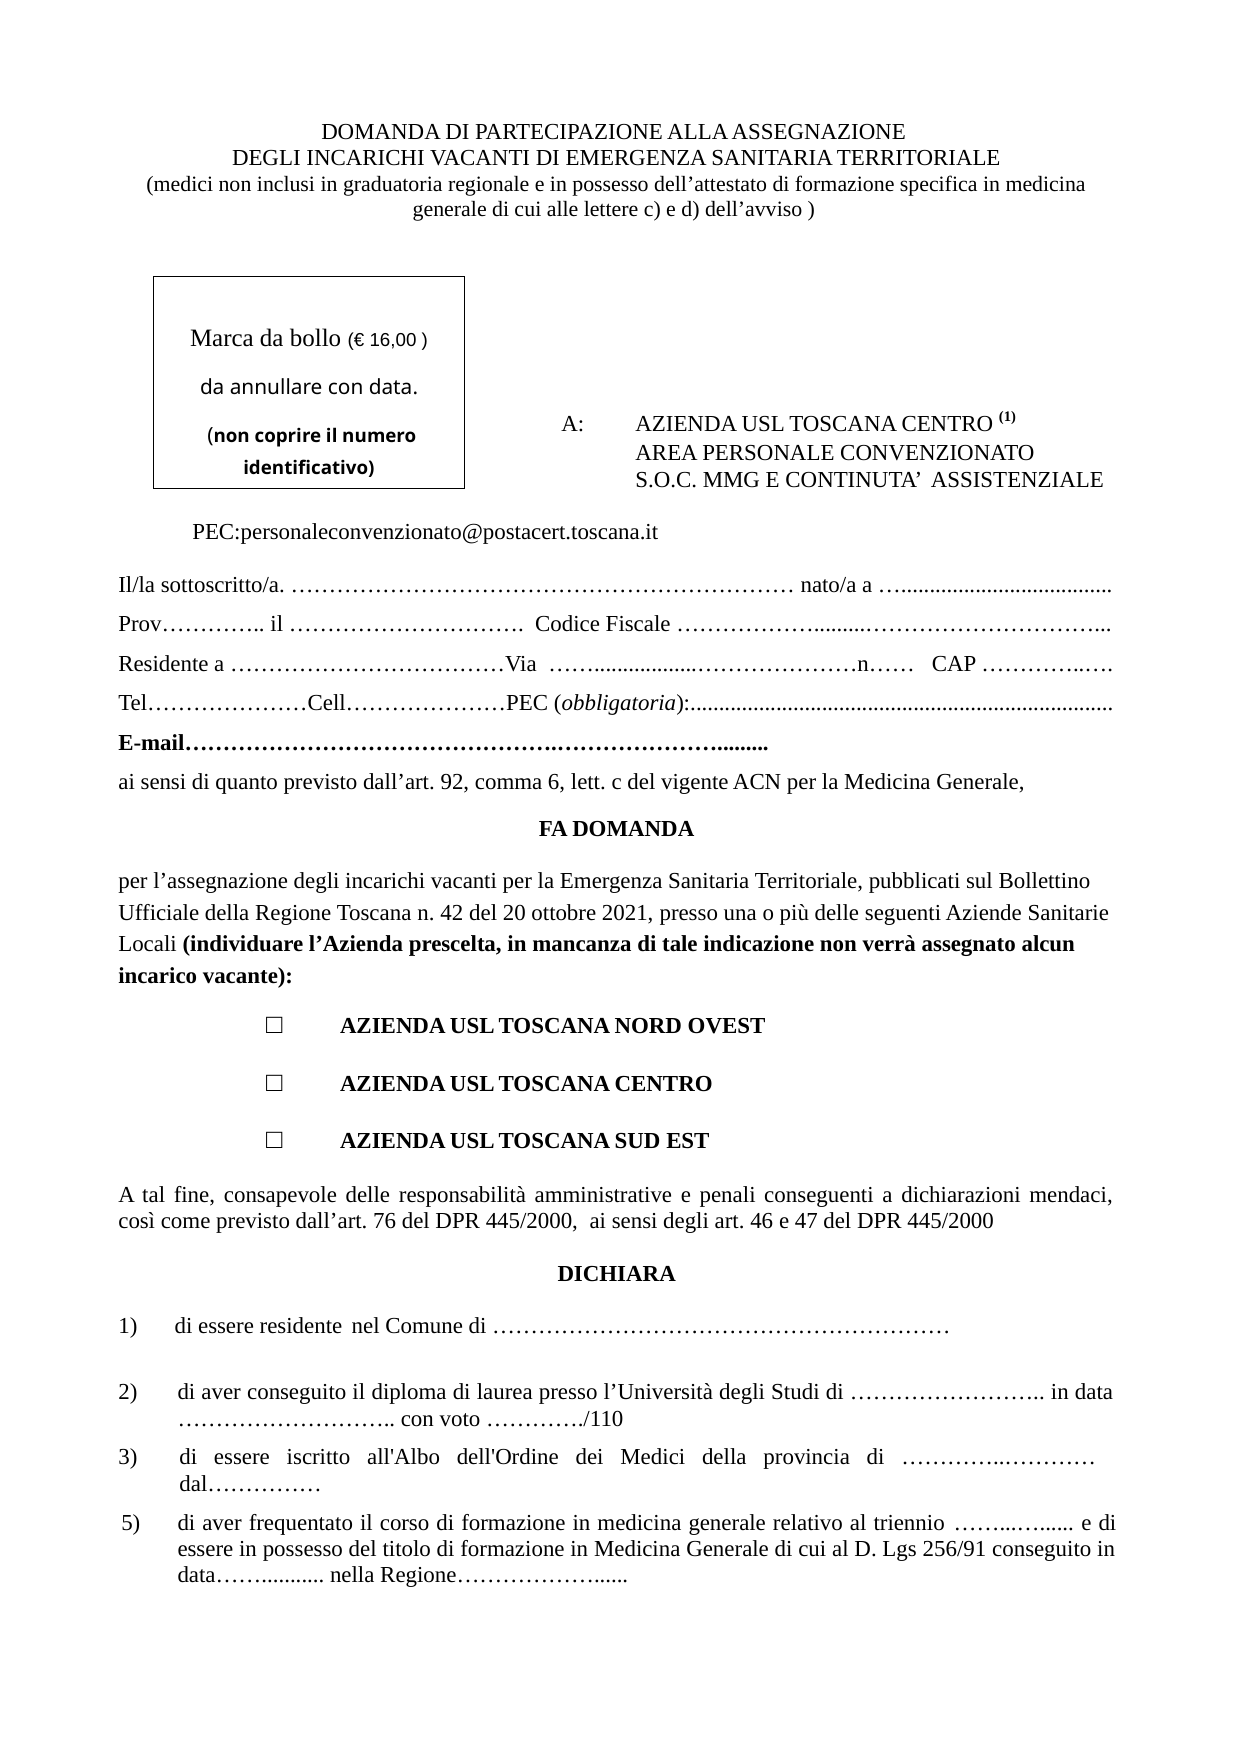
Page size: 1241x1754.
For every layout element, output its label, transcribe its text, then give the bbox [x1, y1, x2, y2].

list (non coprire il numero identificativo) [162, 420, 455, 479]
text 2) di aver conseguito il diploma di laurea presso l’Università degli Studi di …………………….. in data ……………………….. con voto …………./110 [118, 1378, 1114, 1431]
subtitle E-mail………………………………………….…………………......... [118, 729, 1114, 755]
text 3) di essere iscritto all'Albo dell'Ordine dei Medici della provincia di …………..………… dal…………… [118, 1443, 1114, 1496]
text (medici non inclusi in graduatoria regionale e in possesso dell’attestato di formazione specifica in medicina generale di cui alle lettere c) e d) dell’avviso ) [118, 171, 1114, 221]
text ai sensi di quanto previsto dall’art. 92, comma 6, lett. c del vigente ACN per la Medicina Generale, [118, 768, 1114, 795]
text DEGLI INCARICHI VACANTI DI EMERGENZA SANITARIA TERRITORIALE [118, 144, 1114, 171]
text A: AZIENDA USL TOSCANA CENTRO (1) Area Personale Convenzionato [465, 408, 1122, 466]
list Marca da bollo (€ 16,00 ) [162, 323, 455, 351]
text □ Azienda USL Toscana Centro [118, 1066, 1114, 1097]
text Il/la sottoscritto/a. ………………………………………………………… nato/a a …..................................... [118, 571, 1114, 597]
text S.O.C. MMG e continuta’ assistenziale [118, 466, 1122, 492]
text A tal fine, consapevole delle responsabilità amministrative e penali conseguenti a dichiarazioni mendaci, così come previsto dall’art. 76 del DPR 445/2000, ai sensi degli art. 46 e 47 del DPR 445/2000 [118, 1181, 1114, 1233]
text Prov………….. il …………………………. Codice Fiscale ……………….........…………………………... [118, 611, 1114, 637]
text PEC:personaleconvenzionato@postacert.toscana.it [118, 492, 1122, 545]
text DICHIARA [118, 1260, 1114, 1286]
list da annullare con data. [162, 372, 455, 400]
text □ Azienda usl Toscana Sud Est [118, 1123, 1114, 1154]
text 5) di aver frequentato il corso di formazione in medicina generale relativo al triennio ……...…...... e di essere in possesso del titolo di formazione in Medicina Generale di cui al D. Lgs 256/91 conseguito in data……........... nella Regione………………...... [121, 1509, 1116, 1588]
text DOMANDA DI PARTECIPAZIONE ALLA ASSEGNAZIONE [118, 118, 1114, 144]
text per l’assegnazione degli incarichi vacanti per la Emergenza Sanitaria Territoriale, pubblicati sul Bollettino Ufficiale della Regione Toscana n. 42 del 20 ottobre 2021, presso una o più delle seguenti Aziende Sanitarie Locali (individuare l’Azienda prescelta, in mancanza di tale indicazione non verrà assegnato alcun incarico vacante): [118, 867, 1114, 988]
text Residente a ………………………………Via ……..................…………………n…… CAP …………..…. Tel…………………Cell…………………PEC (obbligatoria):.......................................................................... [118, 650, 1114, 716]
text 1) di essere residente nel Comune di …………………………………………………… [118, 1312, 1114, 1339]
text [118, 408, 153, 466]
text FA DOMANDA [118, 814, 1114, 841]
text □ Azienda USL Toscana Nord Ovest [118, 1008, 1114, 1039]
